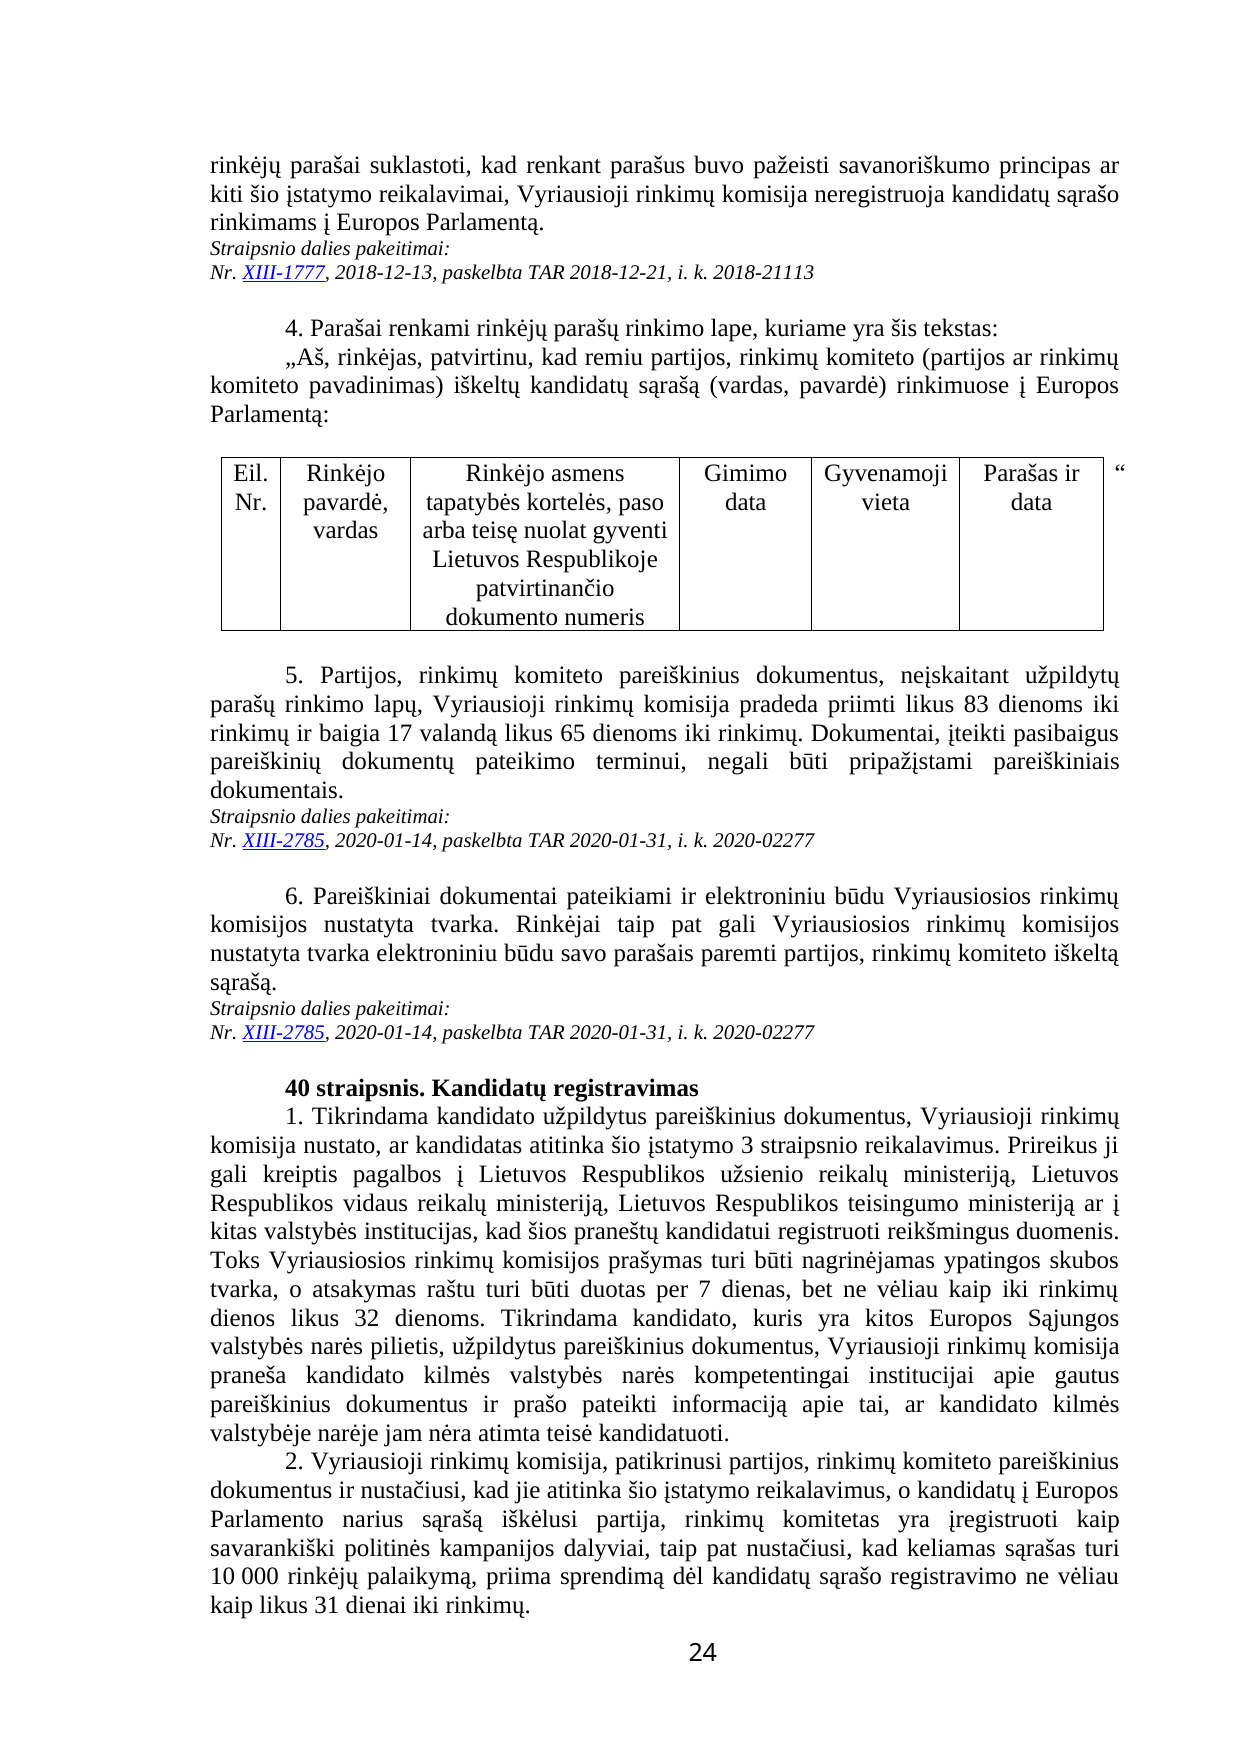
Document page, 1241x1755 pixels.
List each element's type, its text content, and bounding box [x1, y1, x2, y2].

table_header “ [1104, 457, 1137, 630]
text Straipsnio dalies pakeitimai: [210, 996, 1120, 1020]
table_header Rinkėjo asmens tapatybės kortelės, paso arba teisę nuolat gyventi Lietuvos Respublikoje patvirtinančio dokumento numeris [411, 458, 679, 630]
text 1. Tikrindama kandidato užpildytus pareiškinius dokumentus, Vyriausioji rinkimų komisija nustato, ar kandidatas atitinka šio įstatymo 3 straipsnio reikalavimus. Prireikus ji gali kreiptis pagalbos į Lietuvos Respublikos užsienio reikalų ministeriją, Lietuvos Respublikos vidaus reikalų ministeriją, Lietuvos Respublikos teisingumo ministeriją ar į kitas valstybės institucijas, kad šios praneštų kandidatui registruoti reikšmingus duomenis. Toks Vyriausiosios rinkimų komisijos prašymas turi būti nagrinėjamas ypatingos skubos tvarka, o atsakymas raštu turi būti duotas per 7 dienas, bet ne vėliau kaip iki rinkimų dienos likus 32 dienoms. Tikrindama kandidato, kuris yra kitos Europos Sąjungos valstybės narės pilietis, užpildytus pareiškinius dokumentus, Vyriausioji rinkimų komisija praneša kandidato kilmės valstybės narės kompetentingai institucijai apie gautus pareiškinius dokumentus ir prašo pateikti informaciją apie tai, ar kandidato kilmės valstybėje narėje jam nėra atimta teisė kandidatuoti. [210, 1101, 1120, 1446]
table_header Gimimo data [680, 458, 811, 630]
text 40 straipsnis. Kandidatų registravimas [210, 1073, 1120, 1101]
text Nr. XIII-1777, 2018-12-13, paskelbta TAR 2018-12-21, i. k. 2018-21113 [210, 260, 1120, 284]
text „Aš, rinkėjas, patvirtinu, kad remiu partijos, rinkimų komiteto (partijos ar rinkimų komiteto pavadinimas) iškeltų kandidatų sąrašą (vardas, pavardė) rinkimuose į Europos Parlamentą: [210, 342, 1120, 428]
text 5. Partijos, rinkimų komiteto pareiškinius dokumentus, neįskaitant užpildytų parašų rinkimo lapų, Vyriausioji rinkimų komisija pradeda priimti likus 83 dienoms iki rinkimų ir baigia 17 valandą likus 65 dienoms iki rinkimų. Dokumentai, įteikti pasibaigus pareiškinių dokumentų pateikimo terminui, negali būti pripažįstami pareiškiniais dokumentais. [210, 660, 1120, 804]
text rinkėjų parašai suklastoti, kad renkant parašus buvo pažeisti savanoriškumo principas ar kiti šio įstatymo reikalavimai, Vyriausioji rinkimų komisija neregistruoja kandidatų sąrašo rinkimams į Europos Parlamentą. [210, 150, 1120, 236]
table_header Eil. Nr. [222, 458, 280, 630]
text Straipsnio dalies pakeitimai: [210, 236, 1120, 260]
text 6. Pareiškiniai dokumentai pateikiami ir elektroniniu būdu Vyriausiosios rinkimų komisijos nustatyta tvarka. Rinkėjai taip pat gali Vyriausiosios rinkimų komisijos nustatyta tvarka elektroniniu būdu savo parašais paremti partijos, rinkimų komiteto iškeltą sąrašą. [210, 881, 1120, 996]
text 2. Vyriausioji rinkimų komisija, patikrinusi partijos, rinkimų komiteto pareiškinius dokumentus ir nustačiusi, kad jie atitinka šio įstatymo reikalavimus, o kandidatų į Europos Parlamento narius sąrašą iškėlusi partija, rinkimų komitetas yra įregistruoti kaip savarankiški politinės kampanijos dalyviai, taip pat nustačiusi, kad keliamas sąrašas turi 10 000 rinkėjų palaikymą, priima sprendimą dėl kandidatų sąrašo registravimo ne vėliau kaip likus 31 dienai iki rinkimų. [210, 1446, 1120, 1619]
text Straipsnio dalies pakeitimai: [210, 804, 1120, 828]
text Nr. XIII-2785, 2020-01-14, paskelbta TAR 2020-01-31, i. k. 2020-02277 [210, 828, 1120, 852]
table_header Parašas ir data [960, 458, 1103, 630]
text Nr. XIII-2785, 2020-01-14, paskelbta TAR 2020-01-31, i. k. 2020-02277 [210, 1020, 1120, 1044]
text 4. Parašai renkami rinkėjų parašų rinkimo lape, kuriame yra šis tekstas: [210, 313, 1120, 342]
table_header Rinkėjo pavardė, vardas [281, 458, 410, 630]
table_header Gyvenamoji vieta [812, 458, 959, 630]
